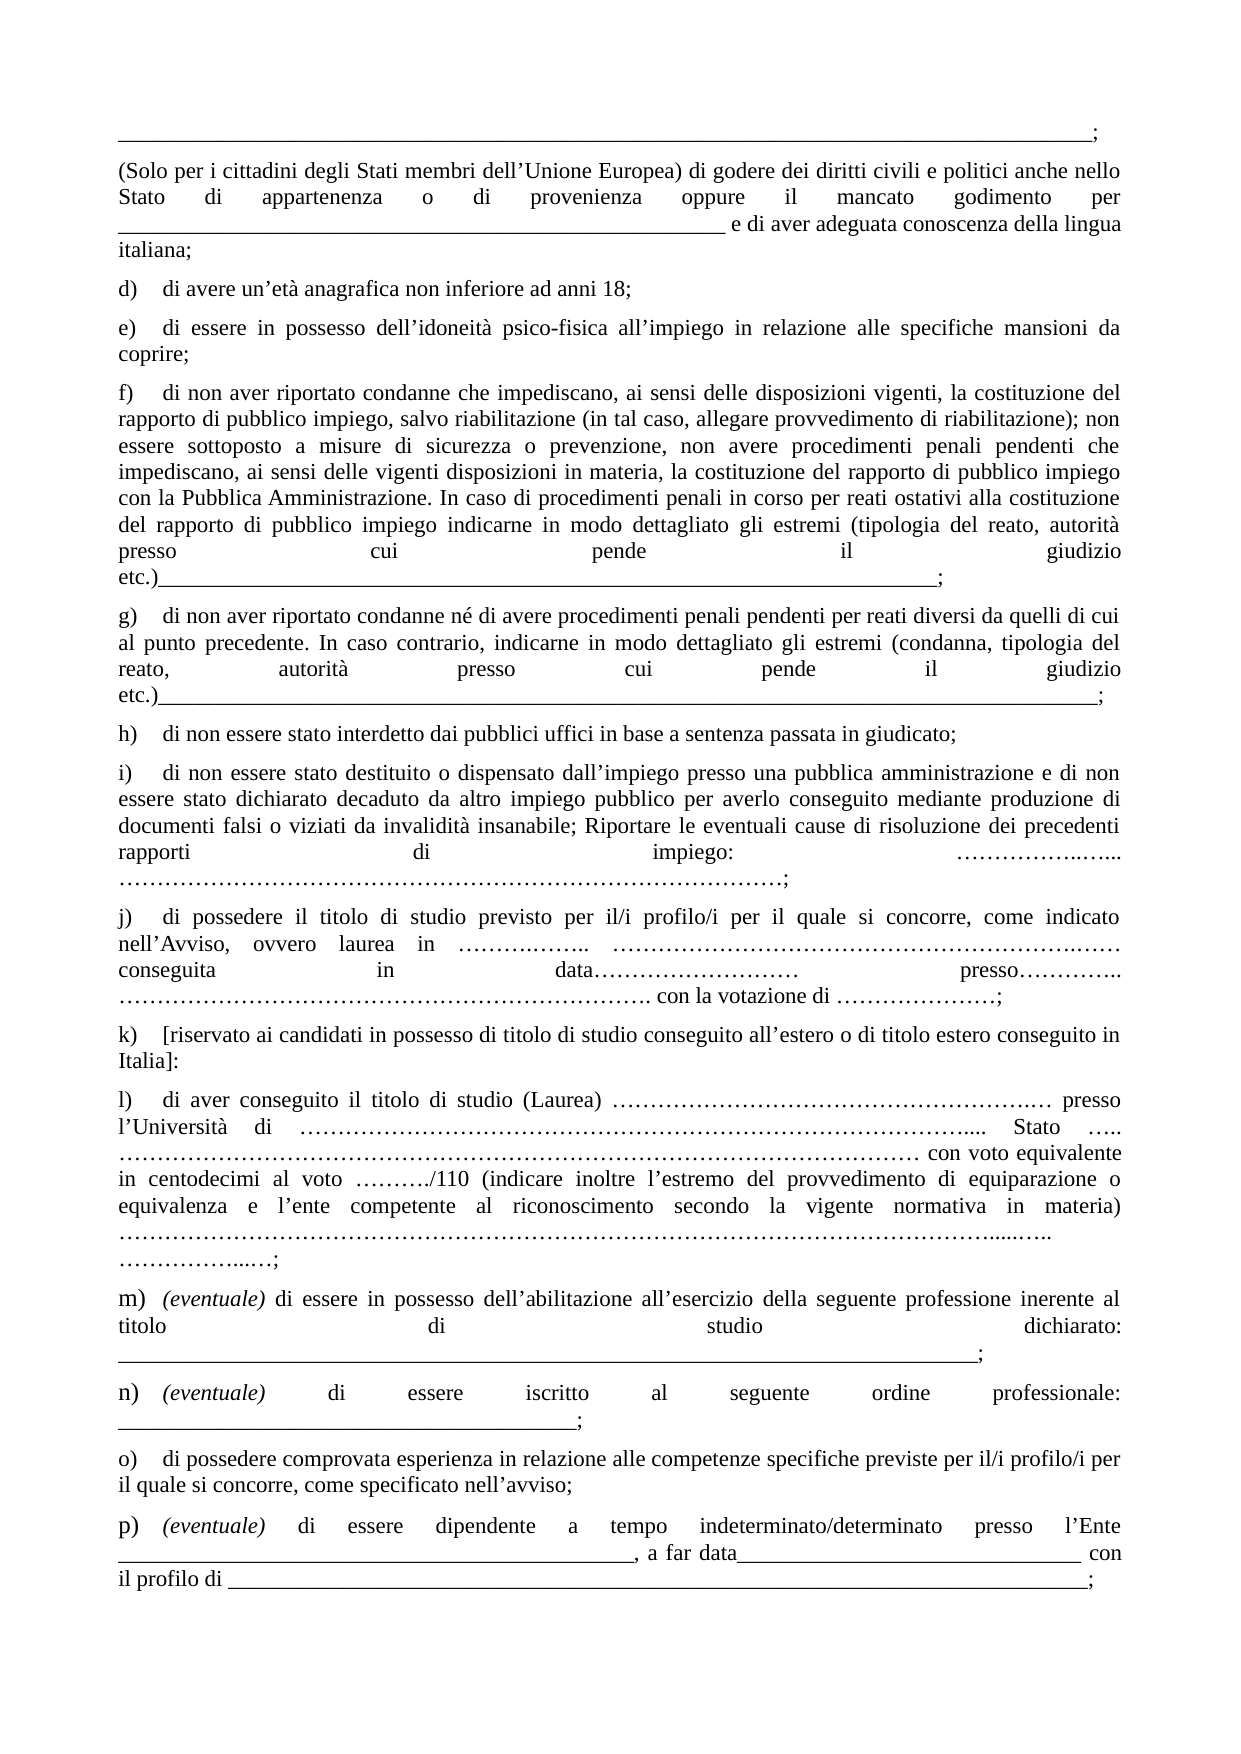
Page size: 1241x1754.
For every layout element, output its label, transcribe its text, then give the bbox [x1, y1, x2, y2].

text (Solo per i cittadini degli Stati membri dell’Unione Europea) di godere dei diritti civili e politici anche nello Stato di appartenenza o di provenienza oppure il mancato godimento per _____________________________________________________ e di aver adeguata conoscenza della lingua italiana; [118, 157, 1122, 262]
list (eventuale) di essere in possesso dell’abilitazione all’esercizio della seguente professione inerente al titolo di studio dichiarato: ___________________________________________________________________________; [118, 1283, 1122, 1365]
list (eventuale) di essere dipendente a tempo indeterminato/determinato presso l’Ente _____________________________________________, a far data______________________________ con il profilo di ___________________________________________________________________________; [118, 1510, 1122, 1592]
list [riservato ai candidati in possesso di titolo di studio conseguito all’estero o di titolo estero conseguito in Italia]: [118, 1021, 1122, 1074]
list (eventuale) di essere iscritto al seguente ordine professionale: ________________________________________; [118, 1377, 1122, 1432]
list di possedere il titolo di studio previsto per il/i profilo/i per il quale si concorre, come indicato nell’Avviso, ovvero laurea in ……….…….. …………………………………………………….…… conseguita in data……………………… presso…………..……………………………………………………………. con la votazione di …………………; [118, 903, 1122, 1009]
list di aver conseguito il titolo di studio (Laurea) ……………………………………………….… presso l’Università di …………………………………………………………………………….... Stato ….. …………………………………………………………………………………………… con voto equivalente in centodecimi al voto ………./110 (indicare inoltre l’estremo del provvedimento di equiparazione o equivalenza e l’ente competente al riconoscimento secondo la vigente normativa in materia) …………………………………………………………………………………………………….....…..……………...…; [118, 1086, 1122, 1271]
list di essere in possesso dell’idoneità psico-fisica all’impiego in relazione alle specifiche mansioni da coprire; [118, 314, 1122, 366]
list di possedere comprovata esperienza in relazione alle competenze specifiche previste per il/i profilo/i per il quale si concorre, come specificato nell’avviso; [118, 1445, 1122, 1498]
list di non aver riportato condanne né di avere procedimenti penali pendenti per reati diversi da quelli di cui al punto precedente. In caso contrario, indicarne in modo dettagliato gli estremi (condanna, tipologia del reato, autorità presso cui pende il giudizio etc.)__________________________________________________________________________________; [118, 602, 1122, 708]
list di non essere stato interdetto dai pubblici uffici in base a sentenza passata in giudicato; [118, 720, 1122, 747]
list di non aver riportato condanne che impediscano, ai sensi delle disposizioni vigenti, la costituzione del rapporto di pubblico impiego, salvo riabilitazione (in tal caso, allegare provvedimento di riabilitazione); non essere sottoposto a misure di sicurezza o prevenzione, non avere procedimenti penali pendenti che impediscano, ai sensi delle vigenti disposizioni in materia, la costituzione del rapporto di pubblico impiego con la Pubblica Amministrazione. In caso di procedimenti penali in corso per reati ostativi alla costituzione del rapporto di pubblico impiego indicarne in modo dettagliato gli estremi (tipologia del reato, autorità presso cui pende il giudizio etc.)____________________________________________________________________; [118, 379, 1122, 590]
list di avere un’età anagrafica non inferiore ad anni 18; [118, 275, 1122, 301]
list di non essere stato destituito o dispensato dall’impiego presso una pubblica amministrazione e di non essere stato dichiarato decaduto da altro impiego pubblico per averlo conseguito mediante produzione di documenti falsi o viziati da invalidità insanabile; Riportare le eventuali cause di risoluzione dei precedenti rapporti di impiego: ……………..…... ……………………………………………………………………………; [118, 759, 1122, 891]
list _____________________________________________________________________________________; [118, 118, 1122, 144]
